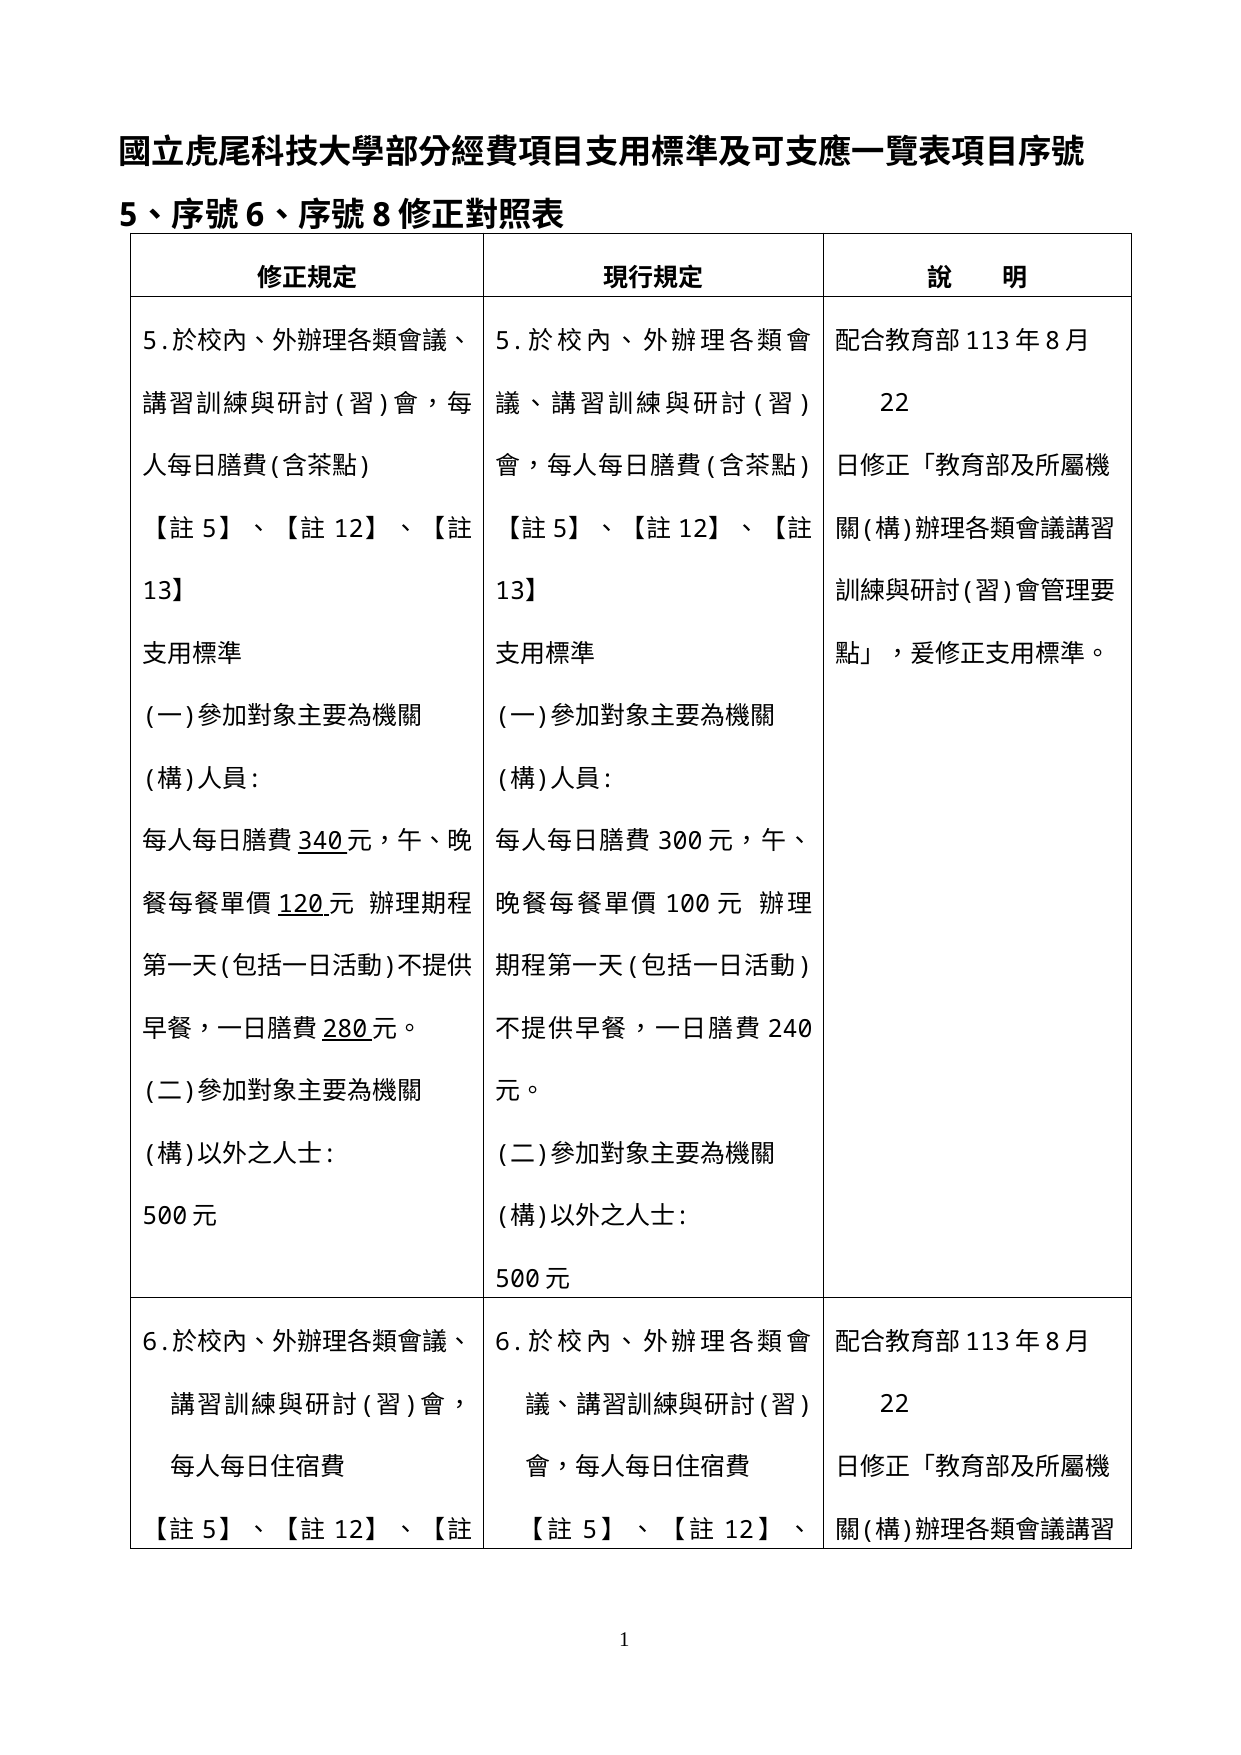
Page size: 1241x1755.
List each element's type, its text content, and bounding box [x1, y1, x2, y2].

table_cell 6.於校內、外辦理各類會議、講習訓練與研討(習)會，每人每日住宿費 【註5】、【註12】、 [484, 1298, 823, 1548]
table_cell 配合教育部113年8月22 日修正「教育部及所屬機 關(構)辦理各類會議講習 [824, 1298, 1131, 1548]
text 國立虎尾科技大學部分經費項目支用標準及可支應一覽表項目序號5、序號6、序號8修正對照表 [118, 108, 1122, 233]
table_cell 6.於校內、外辦理各類會議、講習訓練與研討(習)會，每人每日住宿費 【註5】、【註12】、【註 [131, 1298, 483, 1548]
table_cell 5.於校內、外辦理各類會議、講習訓練與研討(習)會，每人每日膳費(含茶點) 【註5】、【註12】、【註13】 支用標準 (一)參加對象主要為機關 (構)人員: 每人每日膳費300元，午、晚餐每餐單價100元 辦理期程第一天(包括一日活動)不提供早餐，一日膳費240元。 (二)參加對象主要為機關 (構)以外之人士: 500元 [484, 297, 823, 1297]
table_header 說 明 [824, 234, 1131, 296]
table_cell 配合教育部113年8月22 日修正「教育部及所屬機 關(構)辦理各類會議講習 訓練與研討(習)會管理要 點」，爰修正支用標準。 [824, 297, 1131, 1297]
table_header 現行規定 [484, 234, 823, 296]
table_header 修正規定 [131, 234, 483, 296]
table_cell 5.於校內、外辦理各類會議、 講習訓練與研討(習)會，每 人每日膳費(含茶點) 【註5】、【註12】、【註13】 支用標準 (一)參加對象主要為機關 (構)人員: 每人每日膳費340元，午、晚餐每餐單價120元 辦理期程第一天(包括一日活動)不提供早餐，一日膳費280元。 (二)參加對象主要為機關 (構)以外之人士: 500元 [131, 297, 483, 1297]
